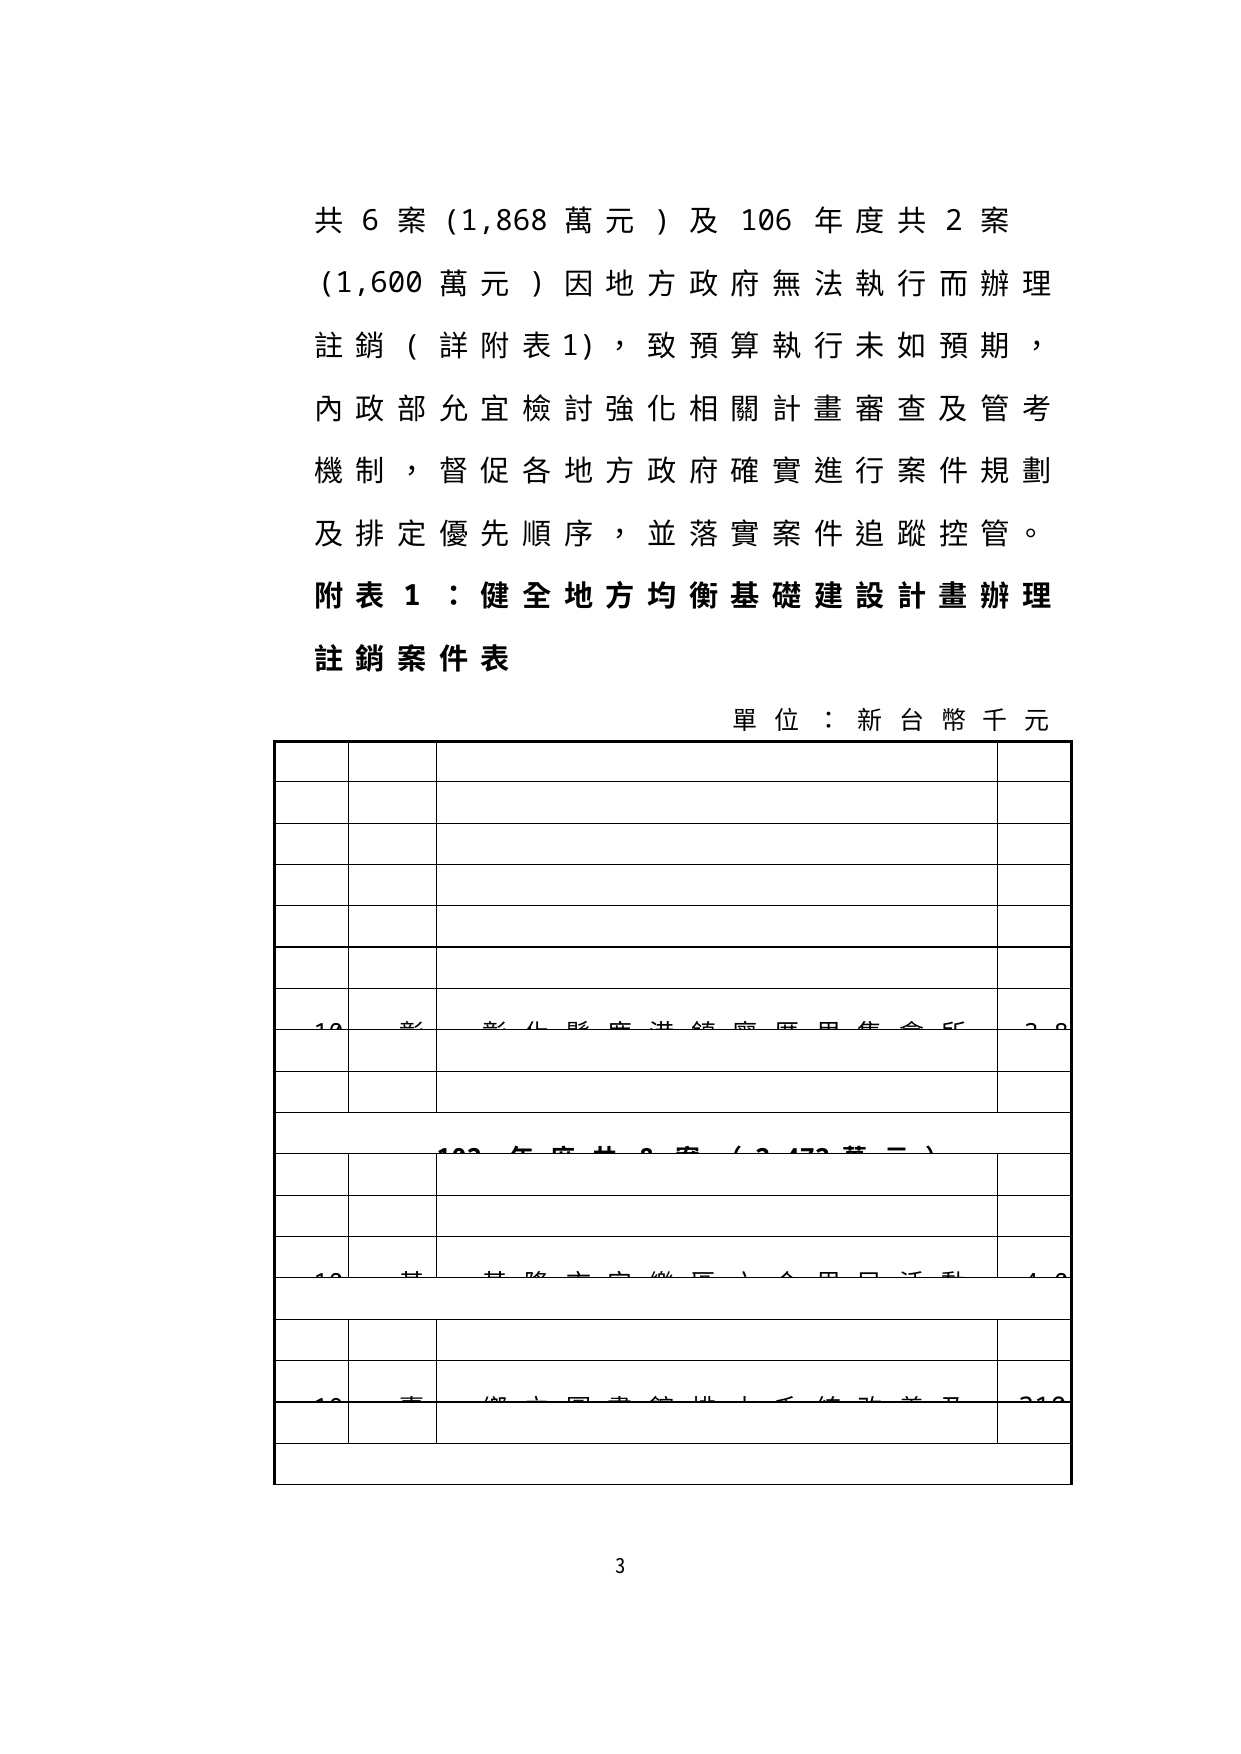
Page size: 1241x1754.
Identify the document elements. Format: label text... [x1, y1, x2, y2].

table_cell 臺中市 [349, 1320, 436, 1360]
table_cell 102 [276, 1072, 348, 1112]
table_cell 4,000 [998, 1237, 1070, 1277]
text 附表1：健全地方均衡基礎建設計畫辦理註銷案件表 [271, 552, 1058, 677]
table_cell 彰化縣鹿港鎮廖厝里集會所活動中心興建計畫 [437, 989, 997, 1029]
table_cell 南投縣 [349, 1196, 436, 1236]
table_cell 彰化縣 [349, 989, 436, 1029]
table_cell 雲林縣崙背鄉立幼兒園排水溝改善工程 [437, 1030, 997, 1071]
table_cell 新北市 [349, 1154, 436, 1194]
table_cell 4,000 [998, 1072, 1070, 1112]
table_cell 苗栗縣 [349, 906, 436, 946]
table_cell 102年度共8案（2,472萬元） [276, 1113, 1070, 1153]
table_cell 102 [276, 906, 348, 946]
table_cell 3,820 [998, 989, 1070, 1029]
table_cell 104 [276, 1361, 348, 1401]
table_cell 102 [276, 989, 348, 1029]
table_cell 龜山鄉大華村集會所興建計畫 [437, 782, 997, 822]
table_cell 4,000 [998, 1403, 1070, 1443]
table_header 年度 [276, 743, 348, 781]
table_cell 102 [276, 1030, 348, 1071]
table_cell 310 [998, 1361, 1070, 1401]
table_cell 330 [998, 948, 1070, 988]
table_cell 102 [276, 782, 348, 822]
table_cell 4,000 [998, 906, 1070, 946]
table_cell 103 [276, 1154, 348, 1194]
table_cell 基隆市 [349, 1237, 436, 1277]
table_cell 104 [276, 1320, 348, 1360]
table_cell 103年度共3案(630萬元) [276, 1278, 1070, 1319]
table_cell 臺東縣 [349, 1361, 436, 1401]
table_cell 104 [276, 1403, 348, 1443]
table_cell 澎湖縣 [349, 1072, 436, 1112]
table_header 計畫名稱 [437, 743, 997, 781]
table_cell 基隆市 [349, 1403, 436, 1443]
table_cell 新北市金山區豐漁市民活動中心修繕計畫 [437, 1154, 997, 1194]
table_cell 竹山鎮延祥里集會所周邊排水系統改善 [437, 1196, 997, 1236]
table_cell 桃園縣 [349, 782, 436, 822]
table_cell 102 [276, 865, 348, 905]
table_cell 新竹縣寶山鄉雙溪村集會所興建計畫 [437, 824, 997, 864]
text 共6案(1,868萬元)及106年度共2案(1,600萬元)因地方政府無法執行而辦理註銷(詳附表1)，致預算執行未如預期，內政部允宜檢討強化相關計畫審查及管考機制，督促各地方政府確實進行案件規劃及排定優先順序，並落實案件追蹤控管。 [271, 177, 1058, 552]
table_cell 暖暖區八南里民活動中心興建計畫 [437, 1403, 997, 1443]
table_cell 102 [276, 948, 348, 988]
table_header 金額 [998, 743, 1070, 781]
table_cell 苗栗縣 [349, 865, 436, 905]
table_cell 雲林縣 [349, 1030, 436, 1071]
table_cell 合興村活動中心周邊設施改善計畫 [437, 948, 997, 988]
table_header 縣市別 [349, 743, 436, 781]
table_cell 彰化縣 [349, 948, 436, 988]
text 單位：新台幣千元 [183, 677, 1058, 740]
table_cell 新竹縣 [349, 824, 436, 864]
table_cell 基隆市安樂區六合里民活動中心興建計畫 [437, 1237, 997, 1277]
table_cell 700 [998, 1154, 1070, 1194]
table_cell 公館鄉福基村集會所活動中心興建計畫 [437, 865, 997, 905]
table_cell 8,000 [998, 1320, 1070, 1360]
table_cell 1,600 [998, 1196, 1070, 1236]
table_cell 新社區新社、復盛、中正聯合里活動中心興建計畫 [437, 1320, 997, 1360]
table_cell 白沙鄉大倉村活動中心興建計畫 [437, 1072, 997, 1112]
table_cell 570 [998, 1030, 1070, 1071]
table_cell 4,000 [998, 865, 1070, 905]
table_cell 鄉立圖書館排水系統改善及屋頂防漏修繕計畫 [437, 1361, 997, 1401]
table_cell 104年度共3案(1,231萬元) [276, 1444, 1070, 1484]
table_cell 103 [276, 1237, 348, 1277]
table_cell 4,000 [998, 782, 1070, 822]
table_cell 頭份鎮頭份里集會所活動中心興建計畫 [437, 906, 997, 946]
table_cell 102 [276, 824, 348, 864]
table_cell 103 [276, 1196, 348, 1236]
table_cell 4,000 [998, 824, 1070, 864]
